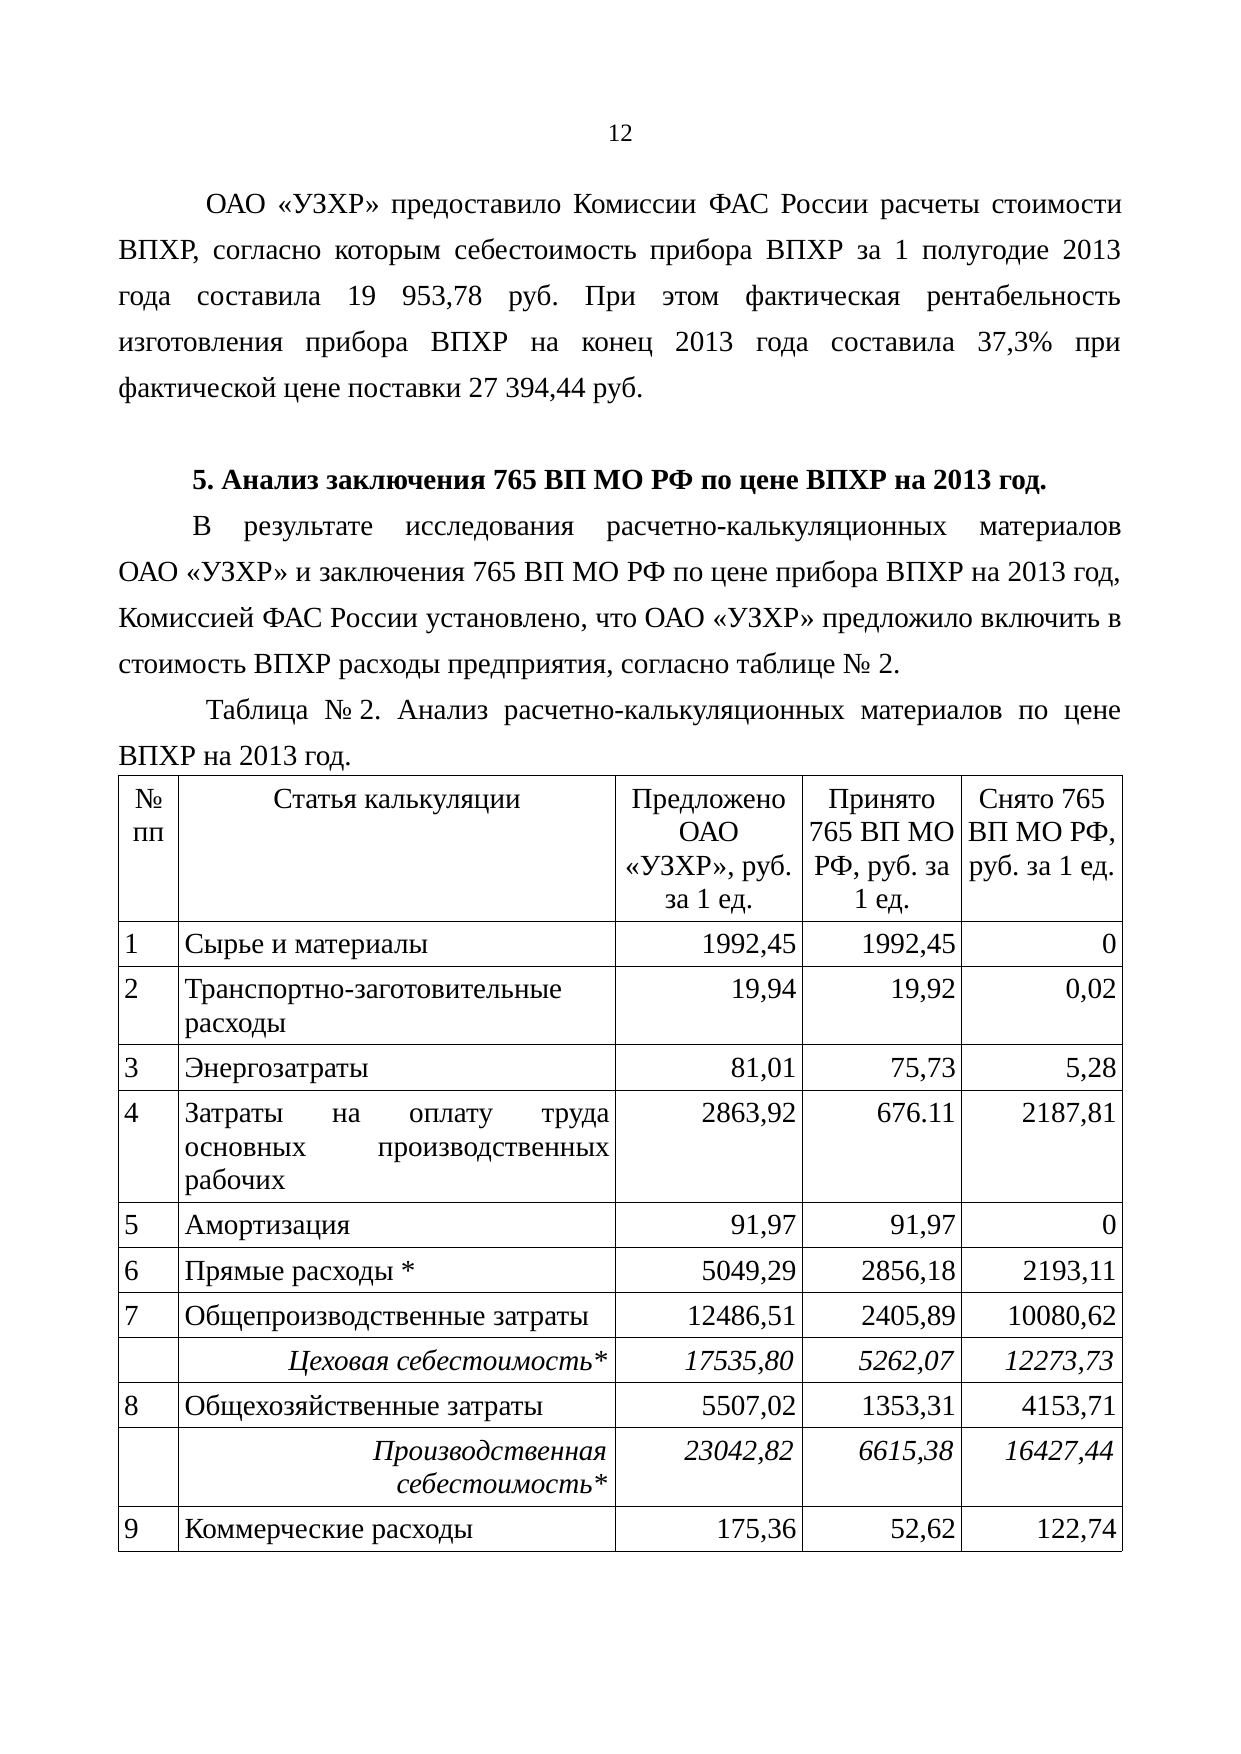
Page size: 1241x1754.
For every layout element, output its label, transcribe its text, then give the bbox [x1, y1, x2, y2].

table_cell [119, 1338, 178, 1382]
table_cell 6615,38 [803, 1428, 961, 1506]
table_cell 6 [119, 1248, 178, 1292]
table_cell Затраты на оплату труда основных производственных рабочих [179, 1091, 615, 1202]
table_header Предложено ОАО «УЗХР», руб. за 1 ед. [616, 776, 802, 921]
table_cell 4 [119, 1091, 178, 1202]
table_cell 2863,92 [616, 1091, 802, 1202]
table_cell 52,62 [803, 1507, 961, 1551]
table_cell Прямые расходы * [179, 1248, 615, 1292]
table_cell 12486,51 [616, 1293, 802, 1337]
table_cell 0 [962, 1203, 1122, 1247]
table_cell Цеховая себестоимость* [179, 1338, 615, 1382]
table_cell 5507,02 [616, 1383, 802, 1427]
table_cell 10080,62 [962, 1293, 1122, 1337]
table_cell Энергозатраты [179, 1045, 615, 1089]
table_cell 16427,44 [962, 1428, 1122, 1506]
table_cell Общепроизводственные затраты [179, 1293, 615, 1337]
table_cell [119, 1428, 178, 1506]
table_cell 91,97 [616, 1203, 802, 1247]
table_cell 5,28 [962, 1045, 1122, 1089]
table_header Принято 765 ВП МО РФ, руб. за 1 ед. [803, 776, 961, 921]
table_cell 5 [119, 1203, 178, 1247]
table_cell 75,73 [803, 1045, 961, 1089]
table_cell 0 [962, 922, 1122, 966]
table_cell 19,92 [803, 967, 961, 1044]
table_cell 5049,29 [616, 1248, 802, 1292]
table_header Снято 765 ВП МО РФ, руб. за 1 ед. [962, 776, 1122, 921]
table_cell 9 [119, 1507, 178, 1551]
table_cell Сырье и материалы [179, 922, 615, 966]
table_cell 23042,82 [616, 1428, 802, 1506]
table_cell 0,02 [962, 967, 1122, 1044]
table_cell 1992,45 [616, 922, 802, 966]
table_cell 2 [119, 967, 178, 1044]
table_cell Амортизация [179, 1203, 615, 1247]
table_cell Общехозяйственные затраты [179, 1383, 615, 1427]
table_cell 3 [119, 1045, 178, 1089]
table_cell 1992,45 [803, 922, 961, 966]
text ОАО «УЗХР» предоставило Комиссии ФАС России расчеты стоимости ВПХР, согласно которым себестоимость прибора ВПХР за 1 полугодие 2013 года составила 19 953,78 руб. При этом фактическая рентабельность изготовления прибора ВПХР на конец 2013 года составила 37,3% при фактической цене поставки 27 394,44 руб. [118, 176, 1122, 407]
table_cell 2405,89 [803, 1293, 961, 1337]
table_cell 676,11 [803, 1091, 961, 1202]
table_cell Транспортно-заготовительные расходы [179, 967, 615, 1044]
table_cell 122,74 [962, 1507, 1122, 1551]
table_cell 91,97 [803, 1203, 961, 1247]
table_cell Коммерческие расходы [179, 1507, 615, 1551]
table_cell 2856,18 [803, 1248, 961, 1292]
text Таблица № 2. Анализ расчетно-калькуляционных материалов по цене ВПХР на 2013 год. [118, 683, 1122, 775]
table_cell 1 [119, 922, 178, 966]
table_cell 175,36 [616, 1507, 802, 1551]
table_cell 7 [119, 1293, 178, 1337]
table_cell 1353,31 [803, 1383, 961, 1427]
table_cell 2193,11 [962, 1248, 1122, 1292]
table_header № пп [119, 776, 178, 921]
table_cell 5262,07 [803, 1338, 961, 1382]
table_cell 8 [119, 1383, 178, 1427]
table_cell 2187,81 [962, 1091, 1122, 1202]
table_cell 4153,71 [962, 1383, 1122, 1427]
table_cell 81,01 [616, 1045, 802, 1089]
table_cell 17535,80 [616, 1338, 802, 1382]
table_header Статья калькуляции [179, 776, 615, 921]
table_cell 12273,73 [962, 1338, 1122, 1382]
text 5. Анализ заключения 765 ВП МО РФ по цене ВПХР на 2013 год. В результате исследования расчетно-калькуляционных материалов ОАО «УЗХР» и заключения 765 ВП МО РФ по цене прибора ВПХР на 2013 год, Комиссией ФАС России установлено, что ОАО «УЗХР» предложило включить в стоимость ВПХР расходы предприятия, согласно таблице № 2. [118, 453, 1122, 683]
table_cell Производственная себестоимость* [179, 1428, 615, 1506]
table_cell 19,94 [616, 967, 802, 1044]
